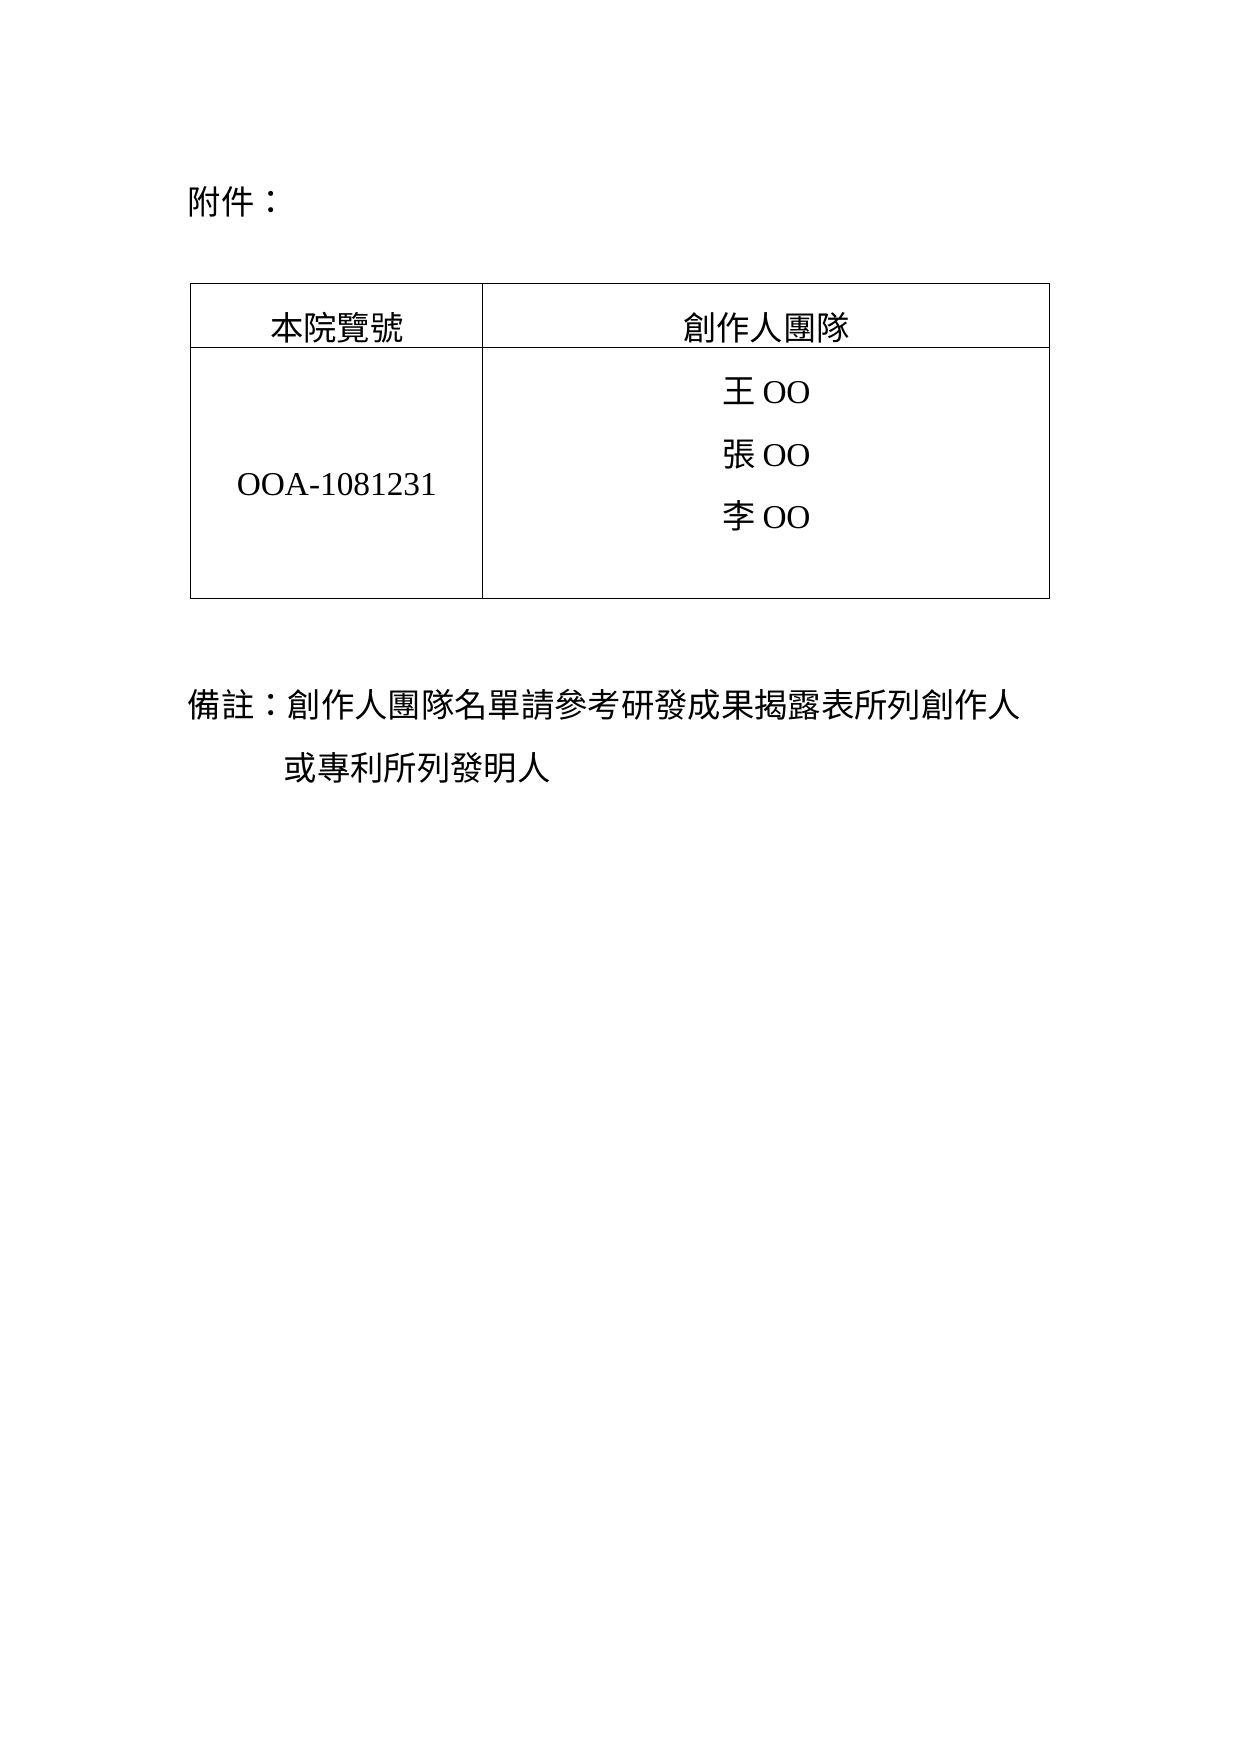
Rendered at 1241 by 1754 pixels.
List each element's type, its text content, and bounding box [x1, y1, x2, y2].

table_cell OOA-1081231 [191, 348, 482, 598]
table_header 創作人團隊 [483, 284, 1049, 347]
table_cell 王OO 張OO 李OO [483, 348, 1049, 598]
table_header 本院覽號 [191, 284, 482, 347]
text 附件： [187, 158, 1053, 221]
text 備註：創作人團隊名單請參考研發成果揭露表所列創作人或專利所列發明人 [187, 661, 1053, 786]
